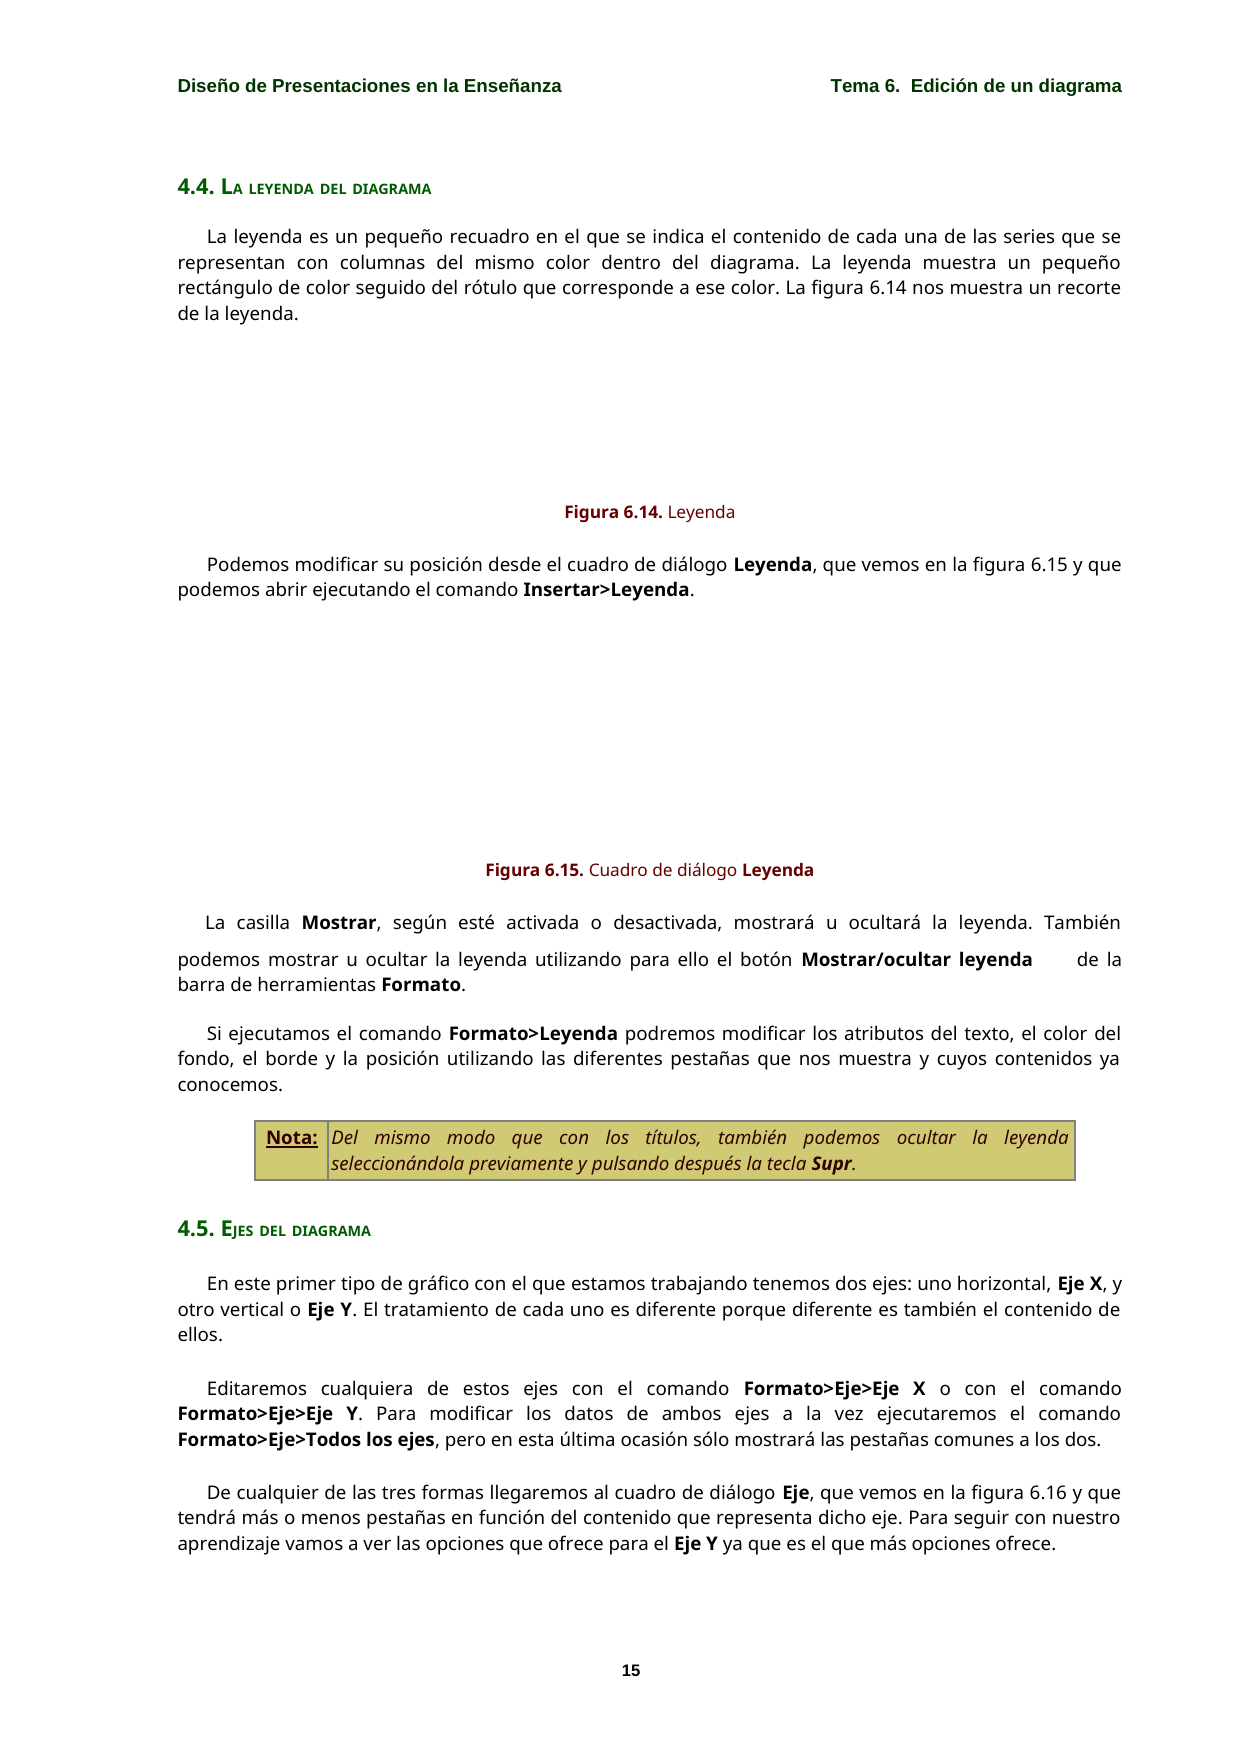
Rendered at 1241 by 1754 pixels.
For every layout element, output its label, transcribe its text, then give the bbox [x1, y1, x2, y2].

table_cell Si ejecutamos el comando Formato>Leyenda podremos modificar los atributos del texto, el color del fondo, el borde y la posición utilizando las diferentes pestañas que nos muestra y cuyos contenidos ya conocemos. [177, 1020, 1122, 1097]
table_header 4.5. Ejes del diagrama [177, 1213, 1122, 1243]
table_cell [177, 1556, 1122, 1583]
table_cell [177, 201, 1122, 224]
table_cell [255, 1181, 1075, 1185]
table_cell [177, 1347, 1122, 1375]
table_cell [1075, 1120, 1122, 1185]
table_cell [177, 1120, 224, 1185]
table_cell La casilla Mostrar, según esté activada o desactivada, mostrará u ocultará la leyenda. También podemos mostrar u ocultar la leyenda utilizando para ello el botón Mostrar/ocultar leyenda de la barra de herramientas Formato. [177, 909, 1122, 997]
table_cell Figura 6.15. Cuadro de diálogo Leyenda [177, 858, 1122, 881]
table_cell Editaremos cualquiera de estos ejes con el comando Formato>Eje>Eje X o con el comando Formato>Eje>Eje Y. Para modificar los datos de ambos ejes a la vez ejecutaremos el comando Formato>Eje>Todos los ejes, pero en esta última ocasión sólo mostrará las pestañas comunes a los dos. [177, 1375, 1122, 1451]
table_cell En este primer tipo de gráfico con el que estamos trabajando tenemos dos ejes: uno horizontal, Eje X, y otro vertical o Eje Y. El tratamiento de cada uno es diferente porque diferente es también el contenido de ellos. [177, 1271, 1122, 1347]
table_cell La leyenda es un pequeño recuadro en el que se indica el contenido de cada una de las series que se representan con columnas del mismo color dentro del diagrama. La leyenda muestra un pequeño rectángulo de color seguido del rótulo que corresponde a ese color. La figura 6.14 nos muestra un recorte de la leyenda. [177, 224, 1122, 326]
table_cell [177, 1451, 1122, 1479]
table_cell [177, 625, 1122, 858]
table_cell [177, 1243, 1122, 1271]
table_header 4.4. La leyenda del diagrama [177, 171, 1122, 201]
table_cell De cualquier de las tres formas llegaremos al cuadro de diálogo Eje, que vemos en la figura 6.16 y que tendrá más o menos pestañas en función del contenido que representa dicho eje. Para seguir con nuestro aprendizaje vamos a ver las opciones que ofrece para el Eje Y ya que es el que más opciones ofrece. [177, 1479, 1122, 1556]
table_cell [177, 349, 1122, 500]
table_cell [177, 997, 1122, 1020]
table_header Nota: [256, 1122, 327, 1179]
table_cell [224, 1120, 255, 1185]
table_header Del mismo modo que con los títulos, también podemos ocultar la leyenda seleccionándola previamente y pulsando después la tecla Supr. [329, 1122, 1074, 1179]
table_cell [177, 602, 1122, 625]
table_cell [177, 1097, 1122, 1120]
table_cell Figura 6.14. Leyenda [177, 500, 1122, 523]
table_cell [177, 881, 1122, 909]
table_cell [177, 524, 1122, 551]
table_cell [177, 326, 1122, 349]
table_cell Podemos modificar su posición desde el cuadro de diálogo Leyenda, que vemos en la figura 6.15 y que podemos abrir ejecutando el comando Insertar>Leyenda. [177, 551, 1122, 602]
